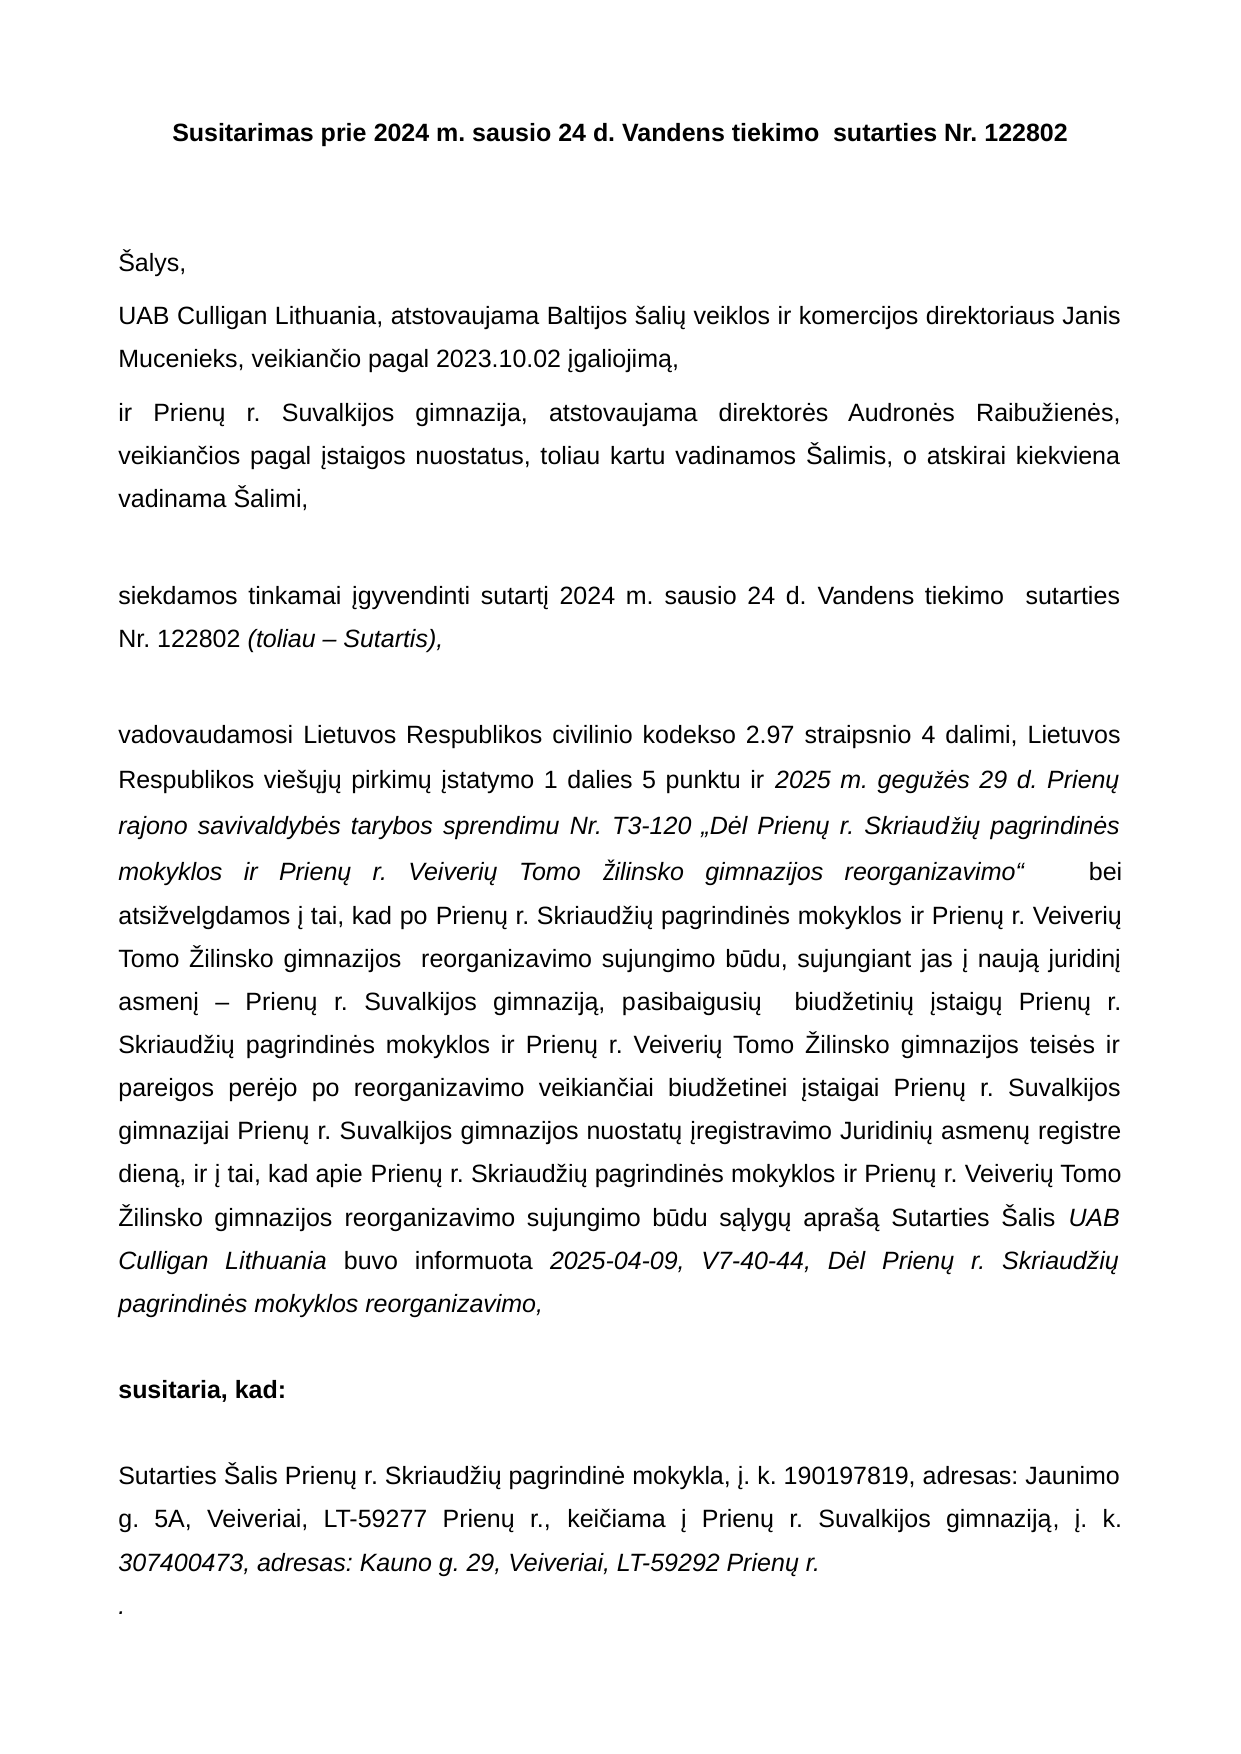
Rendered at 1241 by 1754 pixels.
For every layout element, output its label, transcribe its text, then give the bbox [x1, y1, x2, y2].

text . [118, 1591, 1122, 1619]
text UAB Culligan Lithuania, atstovaujama Baltijos šalių veiklos ir komercijos direktoriaus Janis Mucenieks, veikiančio pagal 2023.10.02 įgaliojimą, [118, 301, 1122, 373]
text susitaria, kad: [118, 1375, 1122, 1404]
text Susitarimas prie 2024 m. sausio 24 d. Vandens tiekimo sutarties Nr. 122802 [118, 118, 1122, 147]
text Sutarties Šalis Prienų r. Skriaudžių pagrindinė mokykla, į. k. 190197819, adresas: Jaunimo g. 5A, Veiveriai, LT-59277 Prienų r., keičiama į Prienų r. Suvalkijos gimnaziją, į. k. 307400473, adresas: Kauno g. 29, Veiveriai, LT-59292 Prienų r. [118, 1461, 1122, 1576]
text ir Prienų r. Suvalkijos gimnazija, atstovaujama direktorės Audronės Raibužienės, veikiančios pagal įstaigos nuostatus, toliau kartu vadinamos Šalimis, o atskirai kiekviena vadinama Šalimi, [118, 398, 1122, 513]
text Šalys, [118, 247, 1122, 276]
text vadovaudamosi Lietuvos Respublikos civilinio kodekso 2.97 straipsnio 4 dalimi, Lietuvos Respublikos viešųjų pirkimų įstatymo 1 dalies 5 punktu ir 2025 m. gegužės 29 d. Prienų rajono savivaldybės tarybos sprendimu Nr. T3-120 „Dėl Prienų r. Skriaudžių pagrindinės mokyklos ir Prienų r. Veiverių Tomo Žilinsko gimnazijos reorganizavimo“ bei atsižvelgdamos į tai, kad po Prienų r. Skriaudžių pagrindinės mokyklos ir Prienų r. Veiverių Tomo Žilinsko gimnazijos reorganizavimo sujungimo būdu, sujungiant jas į naują juridinį asmenį – Prienų r. Suvalkijos gimnaziją, pasibaigusių biudžetinių įstaigų Prienų r. Skriaudžių pagrindinės mokyklos ir Prienų r. Veiverių Tomo Žilinsko gimnazijos teisės ir pareigos perėjo po reorganizavimo veikiančiai biudžetinei įstaigai Prienų r. Suvalkijos gimnazijai Prienų r. Suvalkijos gimnazijos nuostatų įregistravimo Juridinių asmenų registre dieną, ir į tai, kad apie Prienų r. Skriaudžių pagrindinės mokyklos ir Prienų r. Veiverių Tomo Žilinsko gimnazijos reorganizavimo sujungimo būdu sąlygų aprašą Sutarties Šalis UAB Culligan Lithuania buvo informuota 2025-04-09, V7-40-44, Dėl Prienų r. Skriaudžių pagrindinės mokyklos reorganizavimo, [118, 720, 1122, 1318]
text siekdamos tinkamai įgyvendinti sutartį 2024 m. sausio 24 d. Vandens tiekimo sutarties Nr. 122802 (toliau – Sutartis), [118, 581, 1122, 652]
